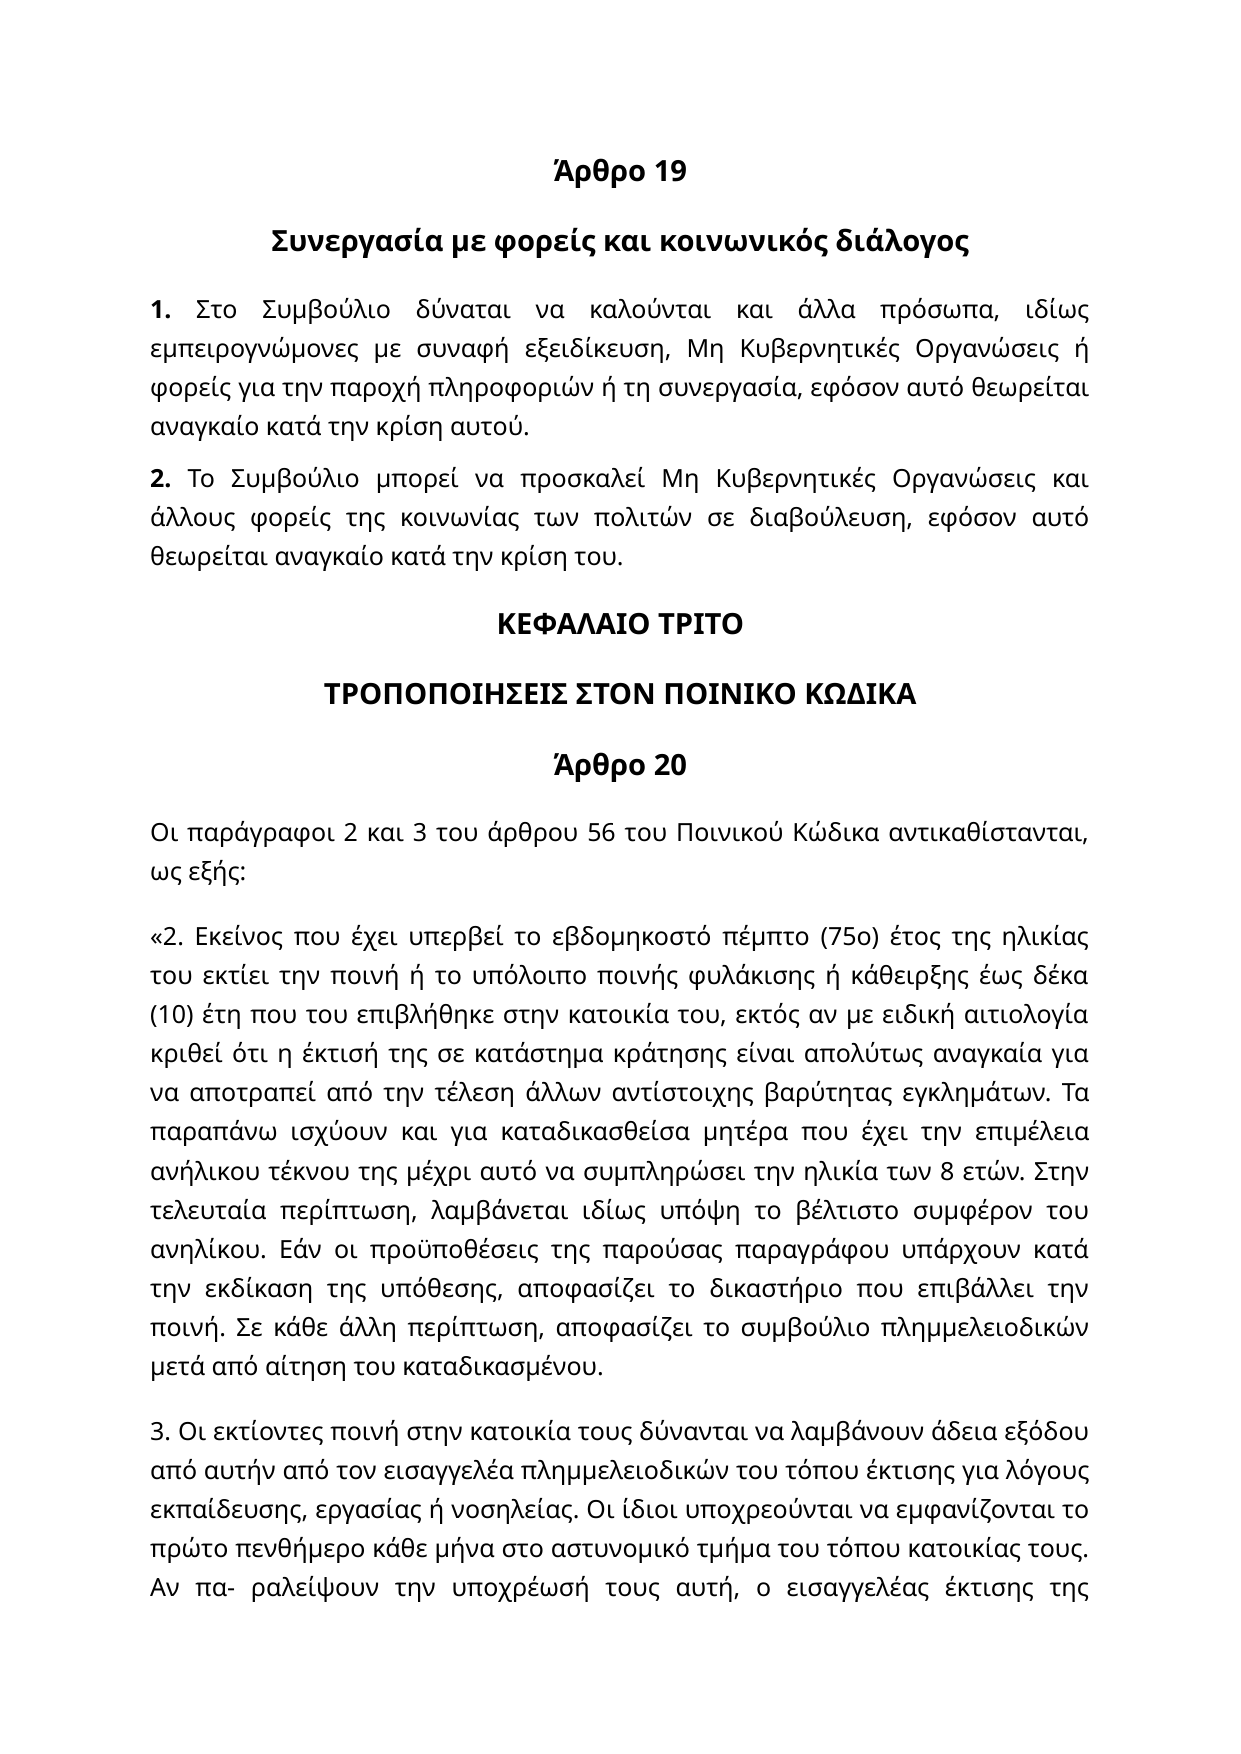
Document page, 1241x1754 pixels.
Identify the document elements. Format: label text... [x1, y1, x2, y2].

subtitle Συνεργασία με φορείς και κοινωνικός διάλογος [150, 221, 1090, 260]
subtitle Άρθρο 19 [150, 150, 1090, 190]
subtitle ΤΡΟΠΟΠΟΙΗΣΕΙΣ ΣΤΟΝ ΠΟΙΝΙΚΟ ΚΩΔΙΚΑ [150, 673, 1090, 713]
text Οι παράγραφοι 2 και 3 του άρθρου 56 του Ποινικού Κώδικα αντικαθίστανται, ως εξής: [150, 815, 1090, 888]
text 1. Στο Συμβούλιο δύναται να καλούνται και άλλα πρόσωπα, ιδίως εμπειρογνώμονες με συναφή εξειδίκευση, Μη Κυβερνητικές Οργανώσεις ή φορείς για την παροχή πληροφοριών ή τη συνεργασία, εφόσον αυτό θεωρείται αναγκαίο κατά την κρίση αυτού. [150, 291, 1090, 443]
subtitle ΚΕΦΑΛΑΙΟ ΤΡΙΤΟ [150, 603, 1090, 643]
text 2. Το Συμβούλιο μπορεί να προσκαλεί Μη Κυβερνητικές Οργανώσεις και άλλους φορείς της κοινωνίας των πολιτών σε διαβούλευση, εφόσον αυτό θεωρείται αναγκαίο κατά την κρίση του. [150, 460, 1090, 573]
text «2. Εκείνος που έχει υπερβεί το εβδομηκοστό πέμπτο (75ο) έτος της ηλικίας του εκτίει την ποινή ή το υπόλοιπο ποινής φυλάκισης ή κάθειρξης έως δέκα (10) έτη που του επιβλήθηκε στην κατοικία του, εκτός αν με ειδική αιτιολογία κριθεί ότι η έκτισή της σε κατάστημα κράτησης είναι απολύτως αναγκαία για να αποτραπεί από την τέλεση άλλων αντίστοιχης βαρύτητας εγκλημάτων. Τα παραπάνω ισχύουν και για καταδικασθείσα μητέρα που έχει την επιμέλεια ανήλικου τέκνου της μέχρι αυτό να συμπληρώσει την ηλικία των 8 ετών. Στην τελευταία περίπτωση, λαμβάνεται ιδίως υπόψη το βέλτιστο συμφέρον του ανηλίκου. Εάν οι προϋποθέσεις της παρούσας παραγράφου υπάρχουν κατά την εκδίκαση της υπόθεσης, αποφασίζει το δικαστήριο που επιβάλλει την ποινή. Σε κάθε άλλη περίπτωση, αποφασίζει το συμβούλιο πλημμελειοδικών μετά από αίτηση του καταδικασμένου. [150, 918, 1090, 1383]
text 3. Οι εκτίοντες ποινή στην κατοικία τους δύνανται να λαμβάνουν άδεια εξόδου από αυτήν από τον εισαγγελέα πλημμελειοδικών του τόπου έκτισης για λόγους εκπαίδευσης, εργασίας ή νοσηλείας. Οι ίδιοι υποχρεούνται να εμφανίζονται το πρώτο πενθήμερο κάθε μήνα στο αστυνομικό τμήμα του τόπου κατοικίας τους. Αν πα- ραλείψουν την υποχρέωσή τους αυτή, ο εισαγγελέας έκτισης της [150, 1413, 1090, 1604]
subtitle Άρθρο 20 [150, 744, 1090, 784]
